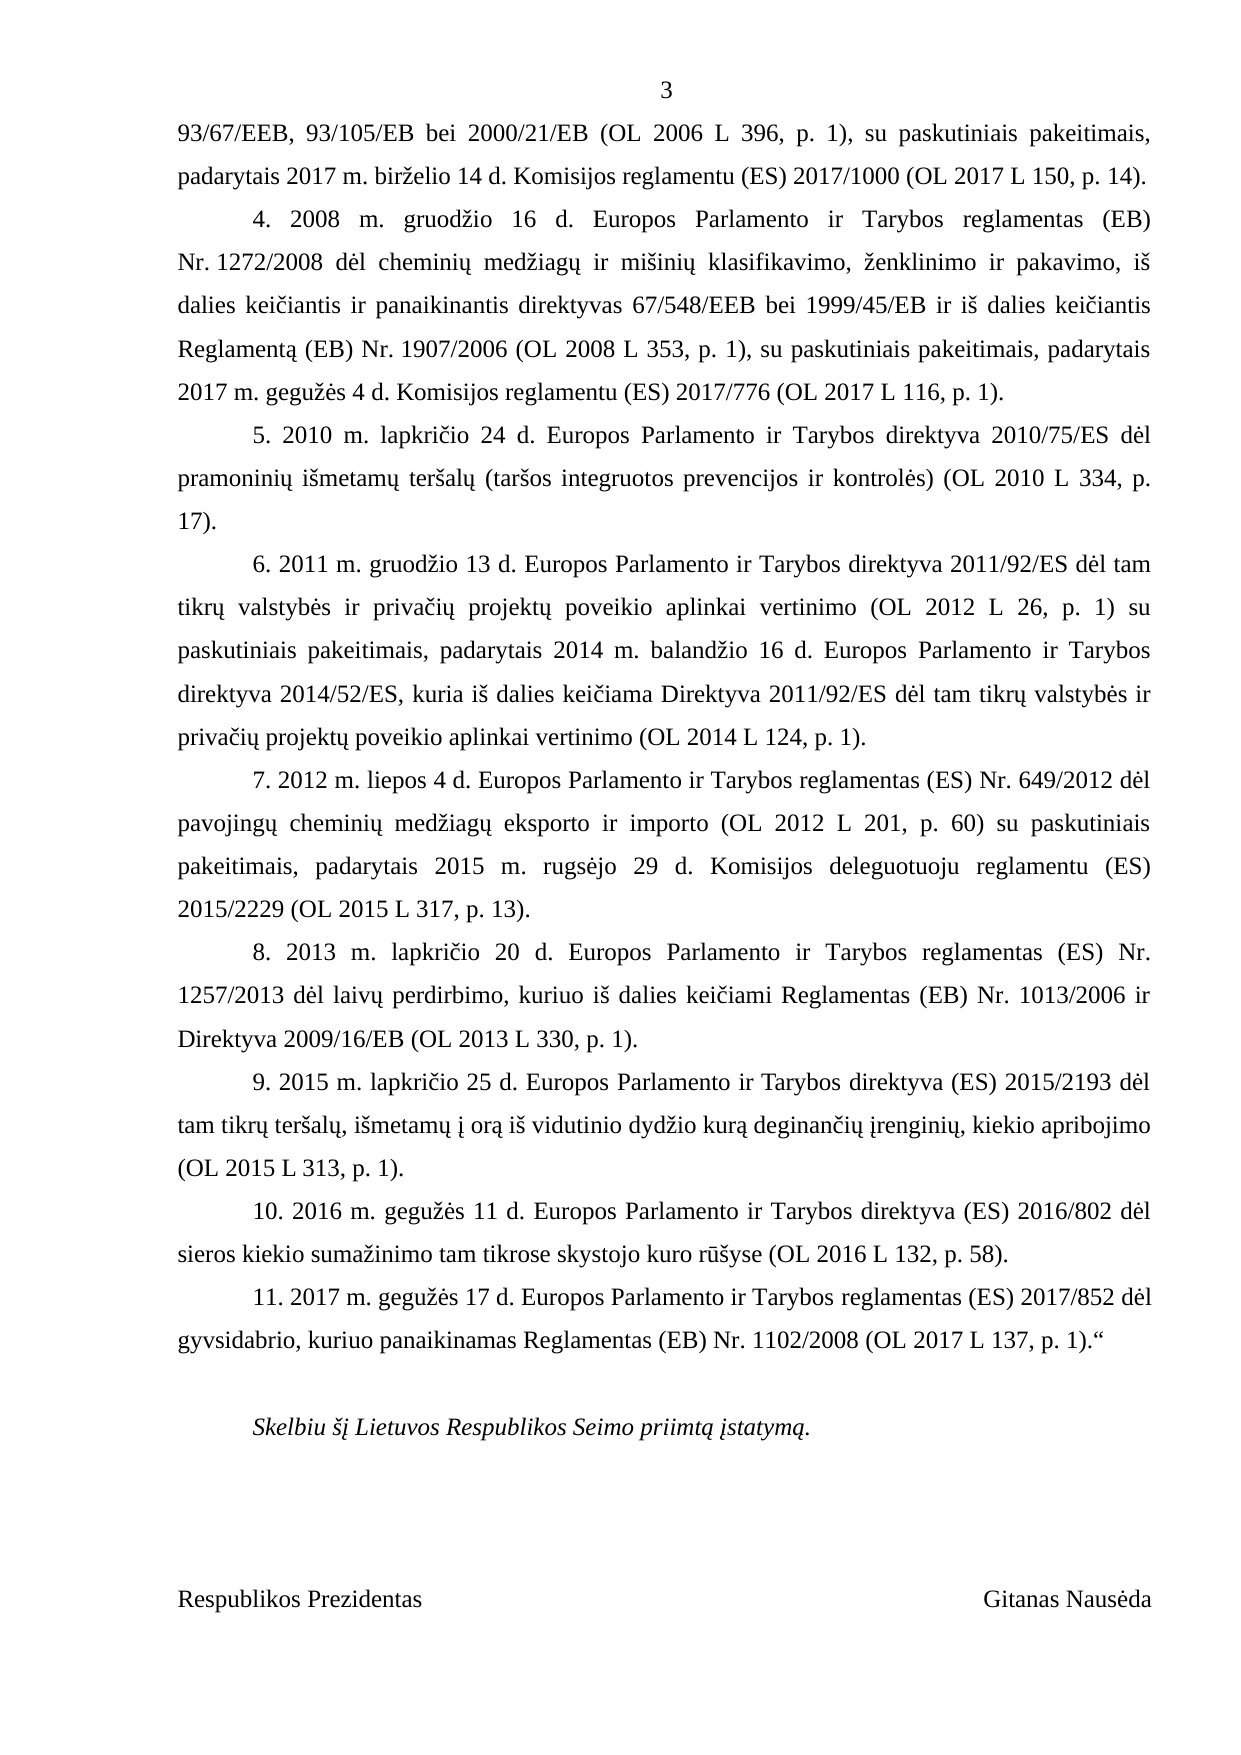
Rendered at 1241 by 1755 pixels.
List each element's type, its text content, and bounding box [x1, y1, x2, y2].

text 4. 2008 m. gruodžio 16 d. Europos Parlamento ir Tarybos reglamentas (EB) Nr. 1272/2008 dėl cheminių medžiagų ir mišinių klasifikavimo, ženklinimo ir pakavimo, iš dalies keičiantis ir panaikinantis direktyvas 67/548/EEB bei 1999/45/EB ir iš dalies keičiantis Reglamentą (EB) Nr. 1907/2006 (OL 2008 L 353, p. 1), su paskutiniais pakeitimais, padarytais 2017 m. gegužės 4 d. Komisijos reglamentu (ES) 2017/776 (OL 2017 L 116, p. 1). [177, 204, 1152, 406]
text 9. 2015 m. lapkričio 25 d. Europos Parlamento ir Tarybos direktyva (ES) 2015/2193 dėl tam tikrų teršalų, išmetamų į orą iš vidutinio dydžio kurą deginančių įrenginių, kiekio apribojimo (OL 2015 L 313, p. 1). [177, 1067, 1152, 1182]
text 93/67/EEB, 93/105/EB bei 2000/21/EB (OL 2006 L 396, p. 1), su paskutiniais pakeitimais, padarytais 2017 m. birželio 14 d. Komisijos reglamentu (ES) 2017/1000 (OL 2017 L 150, p. 14). [177, 118, 1152, 190]
text 7. 2012 m. liepos 4 d. Europos Parlamento ir Tarybos reglamentas (ES) Nr. 649/2012 dėl pavojingų cheminių medžiagų eksporto ir importo (OL 2012 L 201, p. 60) su paskutiniais pakeitimais, padarytais 2015 m. rugsėjo 29 d. Komisijos deleguotuoju reglamentu (ES) 2015/2229 (OL 2015 L 317, p. 13). [177, 765, 1152, 923]
text Skelbiu šį Lietuvos Respublikos Seimo priimtą įstatymą. [177, 1412, 1152, 1441]
text 8. 2013 m. lapkričio 20 d. Europos Parlamento ir Tarybos reglamentas (ES) Nr. 1257/2013 dėl laivų perdirbimo, kuriuo iš dalies keičiami Reglamentas (EB) Nr. 1013/2006 ir Direktyva 2009/16/EB (OL 2013 L 330, p. 1). [177, 937, 1152, 1052]
text Respublikos Prezidentas Gitanas Nausėda [177, 1584, 1152, 1613]
text 6. 2011 m. gruodžio 13 d. Europos Parlamento ir Tarybos direktyva 2011/92/ES dėl tam tikrų valstybės ir privačių projektų poveikio aplinkai vertinimo (OL 2012 L 26, p. 1) su paskutiniais pakeitimais, padarytais 2014 m. balandžio 16 d. Europos Parlamento ir Tarybos direktyva 2014/52/ES, kuria iš dalies keičiama Direktyva 2011/92/ES dėl tam tikrų valstybės ir privačių projektų poveikio aplinkai vertinimo (OL 2014 L 124, p. 1). [177, 549, 1152, 751]
text 5. 2010 m. lapkričio 24 d. Europos Parlamento ir Tarybos direktyva 2010/75/ES dėl pramoninių išmetamų teršalų (taršos integruotos prevencijos ir kontrolės) (OL 2010 L 334, p. 17). [177, 420, 1152, 535]
text 10. 2016 m. gegužės 11 d. Europos Parlamento ir Tarybos direktyva (ES) 2016/802 dėl sieros kiekio sumažinimo tam tikrose skystojo kuro rūšyse (OL 2016 L 132, p. 58). [177, 1196, 1152, 1268]
text 11. 2017 m. gegužės 17 d. Europos Parlamento ir Tarybos reglamentas (ES) 2017/852 dėl gyvsidabrio, kuriuo panaikinamas Reglamentas (EB) Nr. 1102/2008 (OL 2017 L 137, p. 1).“ [177, 1282, 1152, 1354]
